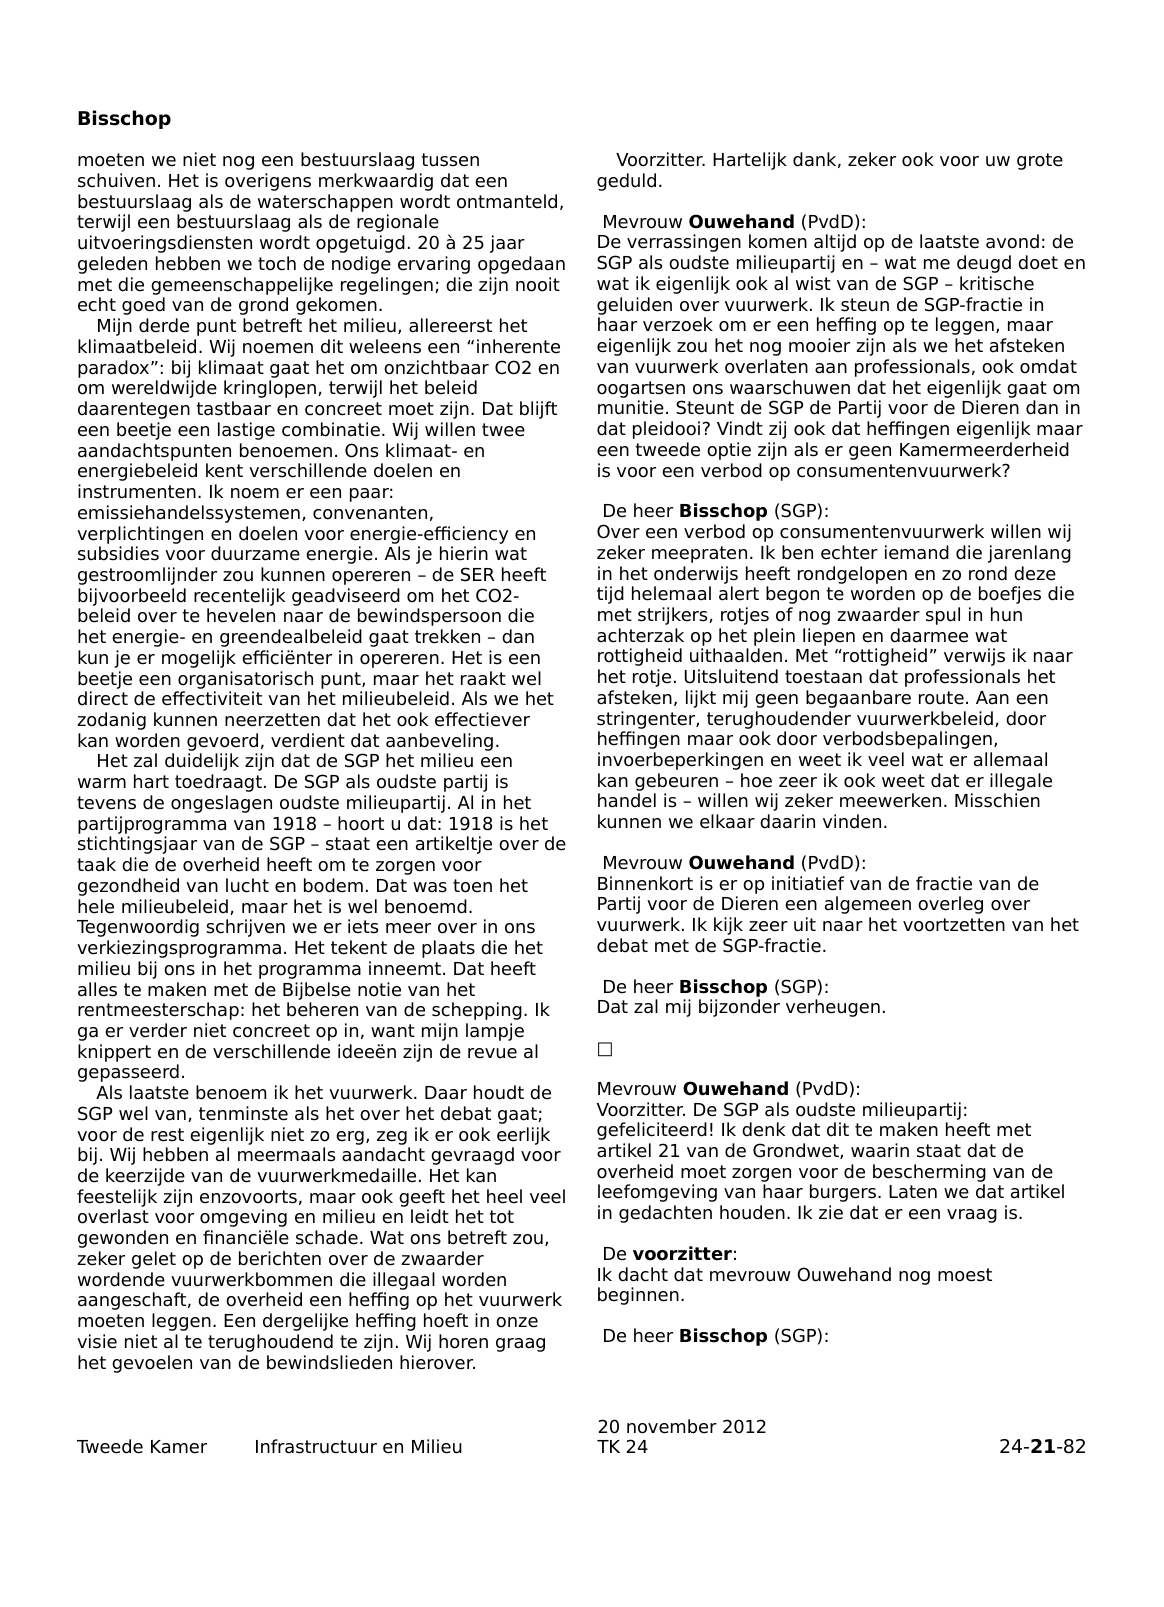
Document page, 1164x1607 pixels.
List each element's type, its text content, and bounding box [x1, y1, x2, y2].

text Mevrouw Ouwehand (PvdD): [596, 212, 1087, 232]
text Mijn derde punt betreft het milieu, allereerst het klimaatbeleid. Wij noemen dit weleens een “inherente paradox”: bij klimaat gaat het om onzichtbaar CO2 en om wereldwijde kringlopen, terwijl het beleid daarentegen tastbaar en concreet moet zijn. Dat blijft een beetje een lastige combinatie. Wij willen twee aandachtspunten benoemen. Ons klimaat- en energiebeleid kent verschillende doelen en instrumenten. Ik noem er een paar: emissiehandelssystemen, convenanten, verplichtingen en doelen voor energie-efficiency en subsidies voor duurzame energie. Als je hierin wat gestroomlijnder zou kunnen opereren – de SER heeft bijvoorbeeld recentelijk geadviseerd om het CO2-beleid over te hevelen naar de bewindspersoon die het energie- en greendealbeleid gaat trekken – dan kun je er mogelijk efficiënter in opereren. Het is een beetje een organisatorisch punt, maar het raakt wel direct de effectiviteit van het milieubeleid. Als we het zodanig kunnen neerzetten dat het ook effectiever kan worden gevoerd, verdient dat aanbeveling. [77, 316, 567, 751]
text De verrassingen komen altijd op de laatste avond: de SGP als oudste milieupartij en – wat me deugd doet en wat ik eigenlijk ook al wist van de SGP – kritische geluiden over vuurwerk. Ik steun de SGP-fractie in haar verzoek om er een heffing op te leggen, maar eigenlijk zou het nog mooier zijn als we het afsteken van vuurwerk overlaten aan professionals, ook omdat oogartsen ons waarschuwen dat het eigenlijk gaat om munitie. Steunt de SGP de Partij voor de Dieren dan in dat pleidooi? Vindt zij ook dat heffingen eigenlijk maar een tweede optie zijn als er geen Kamermeerderheid is voor een verbod op consumentenvuurwerk? [596, 232, 1087, 481]
text De voorzitter: [596, 1244, 1087, 1264]
text Ik dacht dat mevrouw Ouwehand nog moest beginnen. [596, 1264, 1087, 1306]
text De heer Bisschop (SGP): [596, 976, 1087, 997]
text moeten we niet nog een bestuurslaag tussen schuiven. Het is overigens merkwaardig dat een bestuurslaag als de waterschappen wordt ontmanteld, terwijl een bestuurslaag als de regionale uitvoeringsdiensten wordt opgetuigd. 20 à 25 jaar geleden hebben we toch de nodige ervaring opgedaan met die gemeenschappelijke regelingen; die zijn nooit echt goed van de grond gekomen. [77, 150, 567, 316]
text Voorzitter. Hartelijk dank, zeker ook voor uw grote geduld. [596, 150, 1087, 192]
text Als laatste benoem ik het vuurwerk. Daar houdt de SGP wel van, tenminste als het over het debat gaat; voor de rest eigenlijk niet zo erg, zeg ik er ook eerlijk bij. Wij hebben al meermaals aandacht gevraagd voor de keerzijde van de vuurwerkmedaille. Het kan feestelijk zijn enzovoorts, maar ook geeft het heel veel overlast voor omgeving en milieu en leidt het tot gewonden en financiële schade. Wat ons betreft zou, zeker gelet op de berichten over de zwaarder wordende vuurwerkbommen die illegaal worden aangeschaft, de overheid een heffing op het vuurwerk moeten leggen. Een dergelijke heffing hoeft in onze visie niet al te terughoudend te zijn. Wij horen graag het gevoelen van de bewindslieden hierover. [77, 1083, 567, 1373]
text Voorzitter. De SGP als oudste milieupartij: gefeliciteerd! Ik denk dat dit te maken heeft met artikel 21 van de Grondwet, waarin staat dat de overheid moet zorgen voor de bescherming van de leefomgeving van haar burgers. Laten we dat artikel in gedachten houden. Ik zie dat er een vraag is. [596, 1099, 1087, 1224]
text □ [596, 1038, 1087, 1059]
text Binnenkort is er op initiatief van de fractie van de Partij voor de Dieren een algemeen overleg over vuurwerk. Ik kijk zeer uit naar het voortzetten van het debat met de SGP-fractie. [596, 873, 1087, 956]
text Mevrouw Ouwehand (PvdD): [596, 1079, 1087, 1099]
text De heer Bisschop (SGP): [596, 1326, 1087, 1347]
text Mevrouw Ouwehand (PvdD): [596, 853, 1087, 873]
text Het zal duidelijk zijn dat de SGP het milieu een warm hart toedraagt. De SGP als oudste partij is tevens de ongeslagen oudste milieupartij. Al in het partijprogramma van 1918 – hoort u dat: 1918 is het stichtingsjaar van de SGP – staat een artikeltje over de taak die de overheid heeft om te zorgen voor gezondheid van lucht en bodem. Dat was toen het hele milieubeleid, maar het is wel benoemd. Tegenwoordig schrijven we er iets meer over in ons verkiezingsprogramma. Het tekent de plaats die het milieu bij ons in het programma inneemt. Dat heeft alles te maken met de Bijbelse notie van het rentmeesterschap: het beheren van de schepping. Ik ga er verder niet concreet op in, want mijn lampje knippert en de verschillende ideeën zijn de revue al gepasseerd. [77, 751, 567, 1083]
text Dat zal mij bijzonder verheugen. [596, 997, 1087, 1018]
text De heer Bisschop (SGP): [596, 501, 1087, 522]
text Over een verbod op consumentenvuurwerk willen wij zeker meepraten. Ik ben echter iemand die jarenlang in het onderwijs heeft rondgelopen en zo rond deze tijd helemaal alert begon te worden op de boefjes die met strijkers, rotjes of nog zwaarder spul in hun achterzak op het plein liepen en daarmee wat rottigheid uithaalden. Met “rottigheid” verwijs ik naar het rotje. Uitsluitend toestaan dat professionals het afsteken, lijkt mij geen begaanbare route. Aan een stringenter, terughoudender vuurwerkbeleid, door heffingen maar ook door verbodsbepalingen, invoerbeperkingen en weet ik veel wat er allemaal kan gebeuren – hoe zeer ik ook weet dat er illegale handel is – willen wij zeker meewerken. Misschien kunnen we elkaar daarin vinden. [596, 522, 1087, 833]
